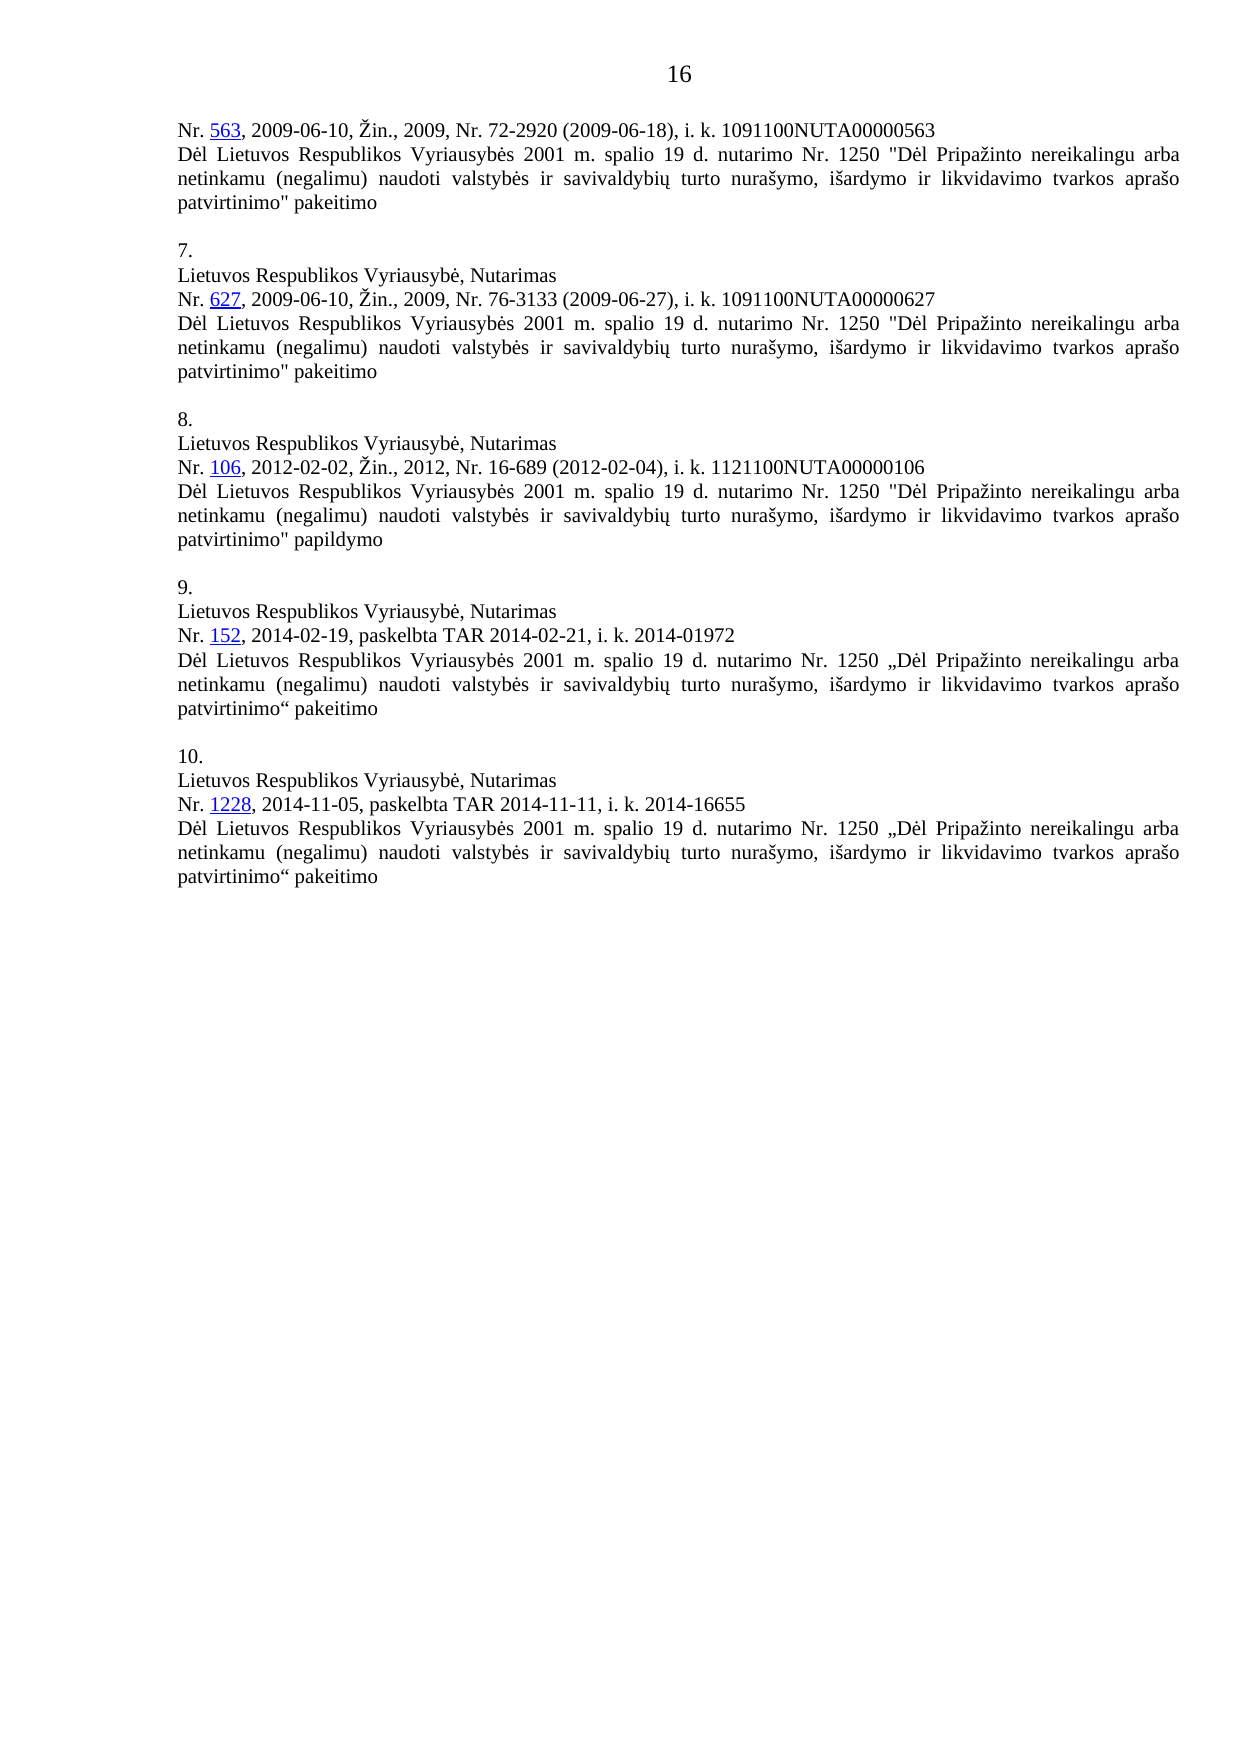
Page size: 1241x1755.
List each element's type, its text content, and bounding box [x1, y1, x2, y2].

text Dėl Lietuvos Respublikos Vyriausybės 2001 m. spalio 19 d. nutarimo Nr. 1250 „Dėl Pripažinto nereikalingu arba netinkamu (negalimu) naudoti valstybės ir savivaldybių turto nurašymo, išardymo ir likvidavimo tvarkos aprašo patvirtinimo“ pakeitimo [177, 816, 1181, 888]
text Nr. 627, 2009-06-10, Žin., 2009, Nr. 76-3133 (2009-06-27), i. k. 1091100NUTA00000627 [177, 287, 1181, 311]
text Lietuvos Respublikos Vyriausybė, Nutarimas [177, 768, 1181, 792]
text Lietuvos Respublikos Vyriausybė, Nutarimas [177, 599, 1181, 623]
text Dėl Lietuvos Respublikos Vyriausybės 2001 m. spalio 19 d. nutarimo Nr. 1250 "Dėl Pripažinto nereikalingu arba netinkamu (negalimu) naudoti valstybės ir savivaldybių turto nurašymo, išardymo ir likvidavimo tvarkos aprašo patvirtinimo" pakeitimo [177, 142, 1181, 214]
text Nr. 106, 2012-02-02, Žin., 2012, Nr. 16-689 (2012-02-04), i. k. 1121100NUTA00000106 [177, 455, 1181, 479]
text Nr. 1228, 2014-11-05, paskelbta TAR 2014-11-11, i. k. 2014-16655 [177, 792, 1181, 816]
text Nr. 152, 2014-02-19, paskelbta TAR 2014-02-21, i. k. 2014-01972 [177, 623, 1181, 647]
text Dėl Lietuvos Respublikos Vyriausybės 2001 m. spalio 19 d. nutarimo Nr. 1250 "Dėl Pripažinto nereikalingu arba netinkamu (negalimu) naudoti valstybės ir savivaldybių turto nurašymo, išardymo ir likvidavimo tvarkos aprašo patvirtinimo" papildymo [177, 479, 1181, 551]
text 10. [177, 744, 1181, 768]
text 7. [177, 238, 1181, 262]
text 9. [177, 575, 1181, 599]
text Nr. 563, 2009-06-10, Žin., 2009, Nr. 72-2920 (2009-06-18), i. k. 1091100NUTA00000563 [177, 118, 1181, 142]
text Lietuvos Respublikos Vyriausybė, Nutarimas [177, 262, 1181, 287]
text 8. [177, 407, 1181, 431]
text Lietuvos Respublikos Vyriausybė, Nutarimas [177, 431, 1181, 455]
text Dėl Lietuvos Respublikos Vyriausybės 2001 m. spalio 19 d. nutarimo Nr. 1250 „Dėl Pripažinto nereikalingu arba netinkamu (negalimu) naudoti valstybės ir savivaldybių turto nurašymo, išardymo ir likvidavimo tvarkos aprašo patvirtinimo“ pakeitimo [177, 647, 1181, 720]
text Dėl Lietuvos Respublikos Vyriausybės 2001 m. spalio 19 d. nutarimo Nr. 1250 "Dėl Pripažinto nereikalingu arba netinkamu (negalimu) naudoti valstybės ir savivaldybių turto nurašymo, išardymo ir likvidavimo tvarkos aprašo patvirtinimo" pakeitimo [177, 311, 1181, 383]
